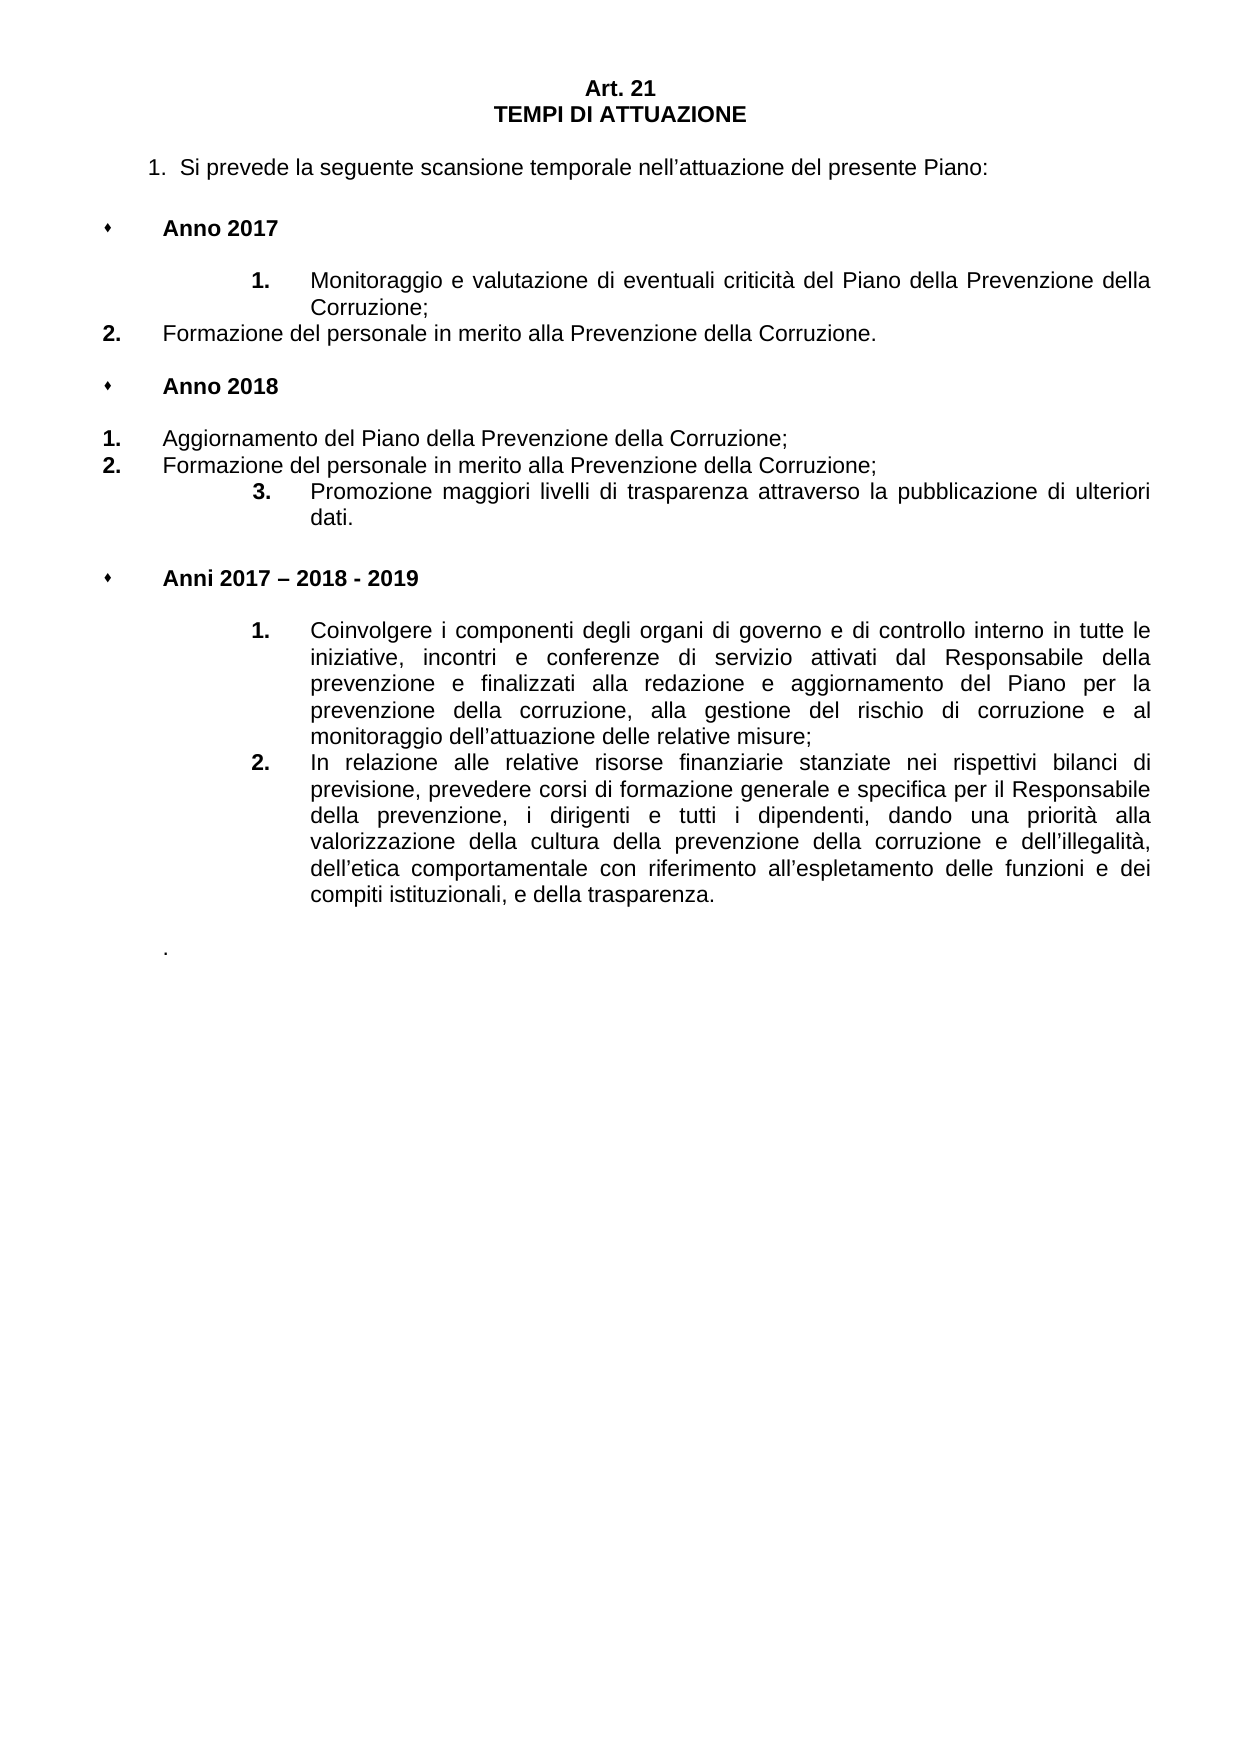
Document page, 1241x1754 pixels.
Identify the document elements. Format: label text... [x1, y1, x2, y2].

list Formazione del personale in merito alla Prevenzione della Corruzione. [89, 320, 1152, 346]
list Si prevede la seguente scansione temporale nell’attuazione del presente Piano: [148, 154, 1152, 180]
list Promozione maggiori livelli di trasparenza attraverso la pubblicazione di ulteriori dati. [252, 478, 1152, 531]
list Anno 2018 [89, 373, 1152, 399]
list Monitoraggio e valutazione di eventuali criticità del Piano della Prevenzione della Corruzione; [251, 267, 1152, 320]
list Formazione del personale in merito alla Prevenzione della Corruzione; [89, 452, 1152, 478]
list Aggiornamento del Piano della Prevenzione della Corruzione; [89, 425, 1152, 452]
list Anno 2017 [89, 214, 1152, 241]
list In relazione alle relative risorse finanziarie stanziate nei rispettivi bilanci di previsione, prevedere corsi di formazione generale e specifica per il Responsabile della prevenzione, i dirigenti e tutti i dipendenti, dando una priorità alla valorizzazione della cultura della prevenzione della corruzione e dell’illegalità, dell’etica comportamentale con riferimento all’espletamento delle funzioni e dei compiti istituzionali, e della trasparenza. [251, 749, 1152, 907]
text . [162, 934, 1152, 960]
text Art. 21 [89, 75, 1152, 101]
list Coinvolgere i componenti degli organi di governo e di controllo interno in tutte le iniziative, incontri e conferenze di servizio attivati dal Responsabile della prevenzione e finalizzati alla redazione e aggiornamento del Piano per la prevenzione della corruzione, alla gestione del rischio di corruzione e al monitoraggio dell’attuazione delle relative misure; [251, 617, 1152, 749]
text TEMPI DI ATTUAZIONE [89, 101, 1152, 128]
list Anni 2017 – 2018 - 2019 [89, 565, 1152, 591]
